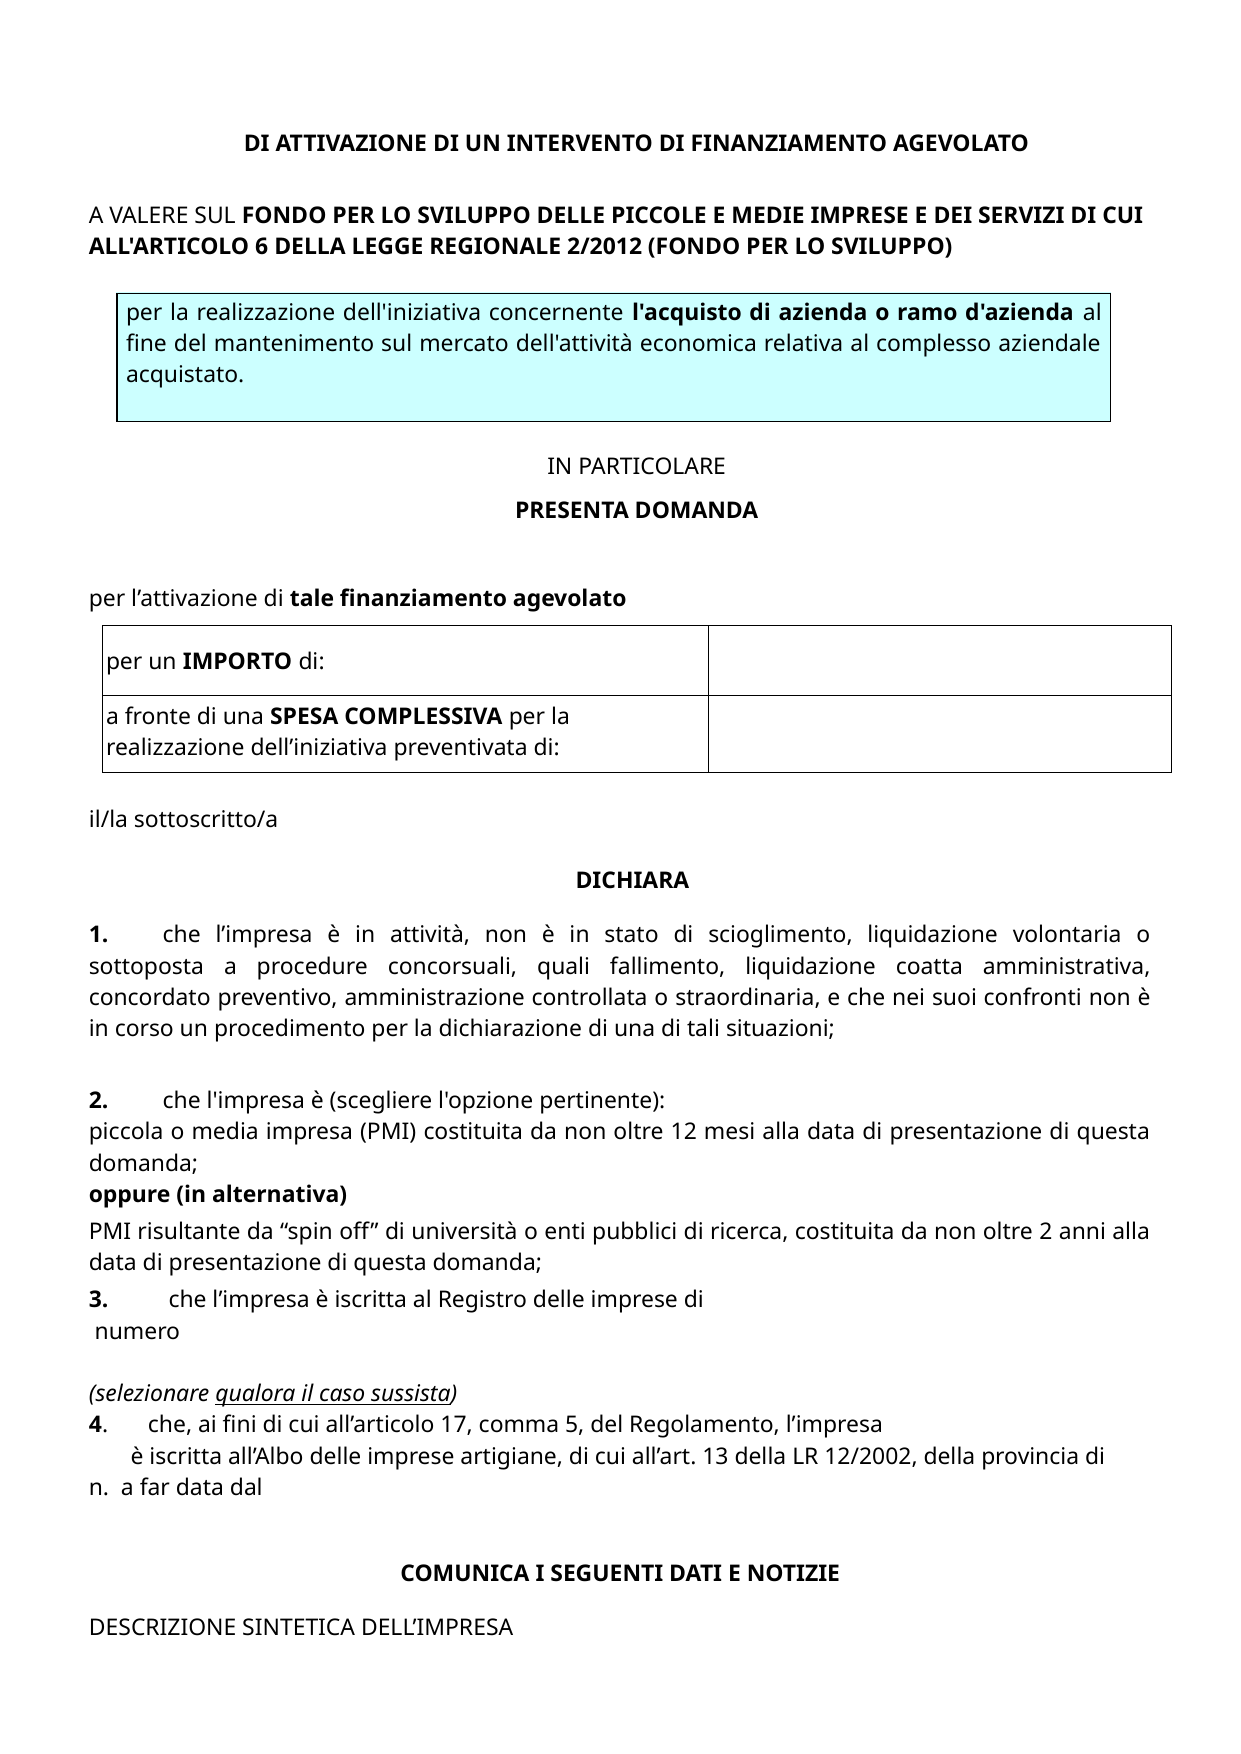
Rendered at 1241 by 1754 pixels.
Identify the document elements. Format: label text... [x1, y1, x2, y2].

text a valere sul Fondo PER LO SVILUPPO DELLE PICCOLE E MEDIE IMPRESE E DEI SERVIZI DI CUI ALL'ARTICOLO 6 della legge regionale 2/2012 (Fondo per lo sviluppo) [88, 199, 1181, 261]
text 4. che, ai fini di cui all’articolo 17, comma 5, del Regolamento, l’impresa [89, 1408, 1181, 1439]
text piccola o media impresa (PMI) costituita da non oltre 12 mesi alla data di presentazione di questa domanda; [88, 1115, 1152, 1178]
text per l’attivazione di tale finanziamento agevolato [89, 582, 1184, 613]
text il/la sottoscritto/a [89, 803, 1176, 834]
text  è iscritta all’Albo delle imprese artigiane, di cui all’art. 13 della LR 12/2002, della provincia di [89, 1439, 1181, 1471]
text 2. che l'impresa è (scegliere l'opzione pertinente): [88, 1084, 1152, 1115]
text per la realizzazione dell'iniziativa concernente l'acquisto di azienda o ramo d'azienda al fine del mantenimento sul mercato dell'attività economica relativa al complesso aziendale acquistato. [118, 294, 1110, 389]
table_header [709, 626, 1171, 694]
text DICHIARA [89, 864, 1176, 895]
text n. a far data dal [88, 1471, 1152, 1502]
text presenta DOMANDA [89, 494, 1184, 525]
text DESCRIZIONE SINTETICA DELL’IMPRESA [89, 1611, 1184, 1642]
table_header per un IMPORTO di: [103, 626, 708, 694]
subtitle COMUNICA I SEGUENTI DATI E NOTIZIE [59, 1557, 1181, 1588]
subtitle oppure (in alternativa) [88, 1178, 1152, 1209]
text PMI risultante da “spin off” di università o enti pubblici di ricerca, costituita da non oltre 2 anni alla data di presentazione di questa domanda; [88, 1215, 1152, 1277]
subtitle 3. che l’impresa è iscritta al Registro delle imprese di numero [88, 1283, 1152, 1346]
table_cell a fronte di una SPESA COMPLESSIVA per la realizzazione dell’iniziativa preventivata di: [103, 696, 708, 772]
text di ATTIVAZIONE di un intervento di finanziamento agevolato [89, 126, 1184, 158]
table_cell [709, 696, 1171, 772]
text in particolare [89, 450, 1184, 482]
subtitle 1. che l’impresa è in attività, non è in stato di scioglimento, liquidazione volontaria o sottoposta a procedure concorsuali, quali fallimento, liquidazione coatta amministrativa, concordato preventivo, amministrazione controllata o straordinaria, e che nei suoi confronti non è in corso un procedimento per la dichiarazione di una di tali situazioni; [88, 918, 1152, 1043]
text (selezionare qualora il caso sussista) [89, 1377, 1181, 1408]
